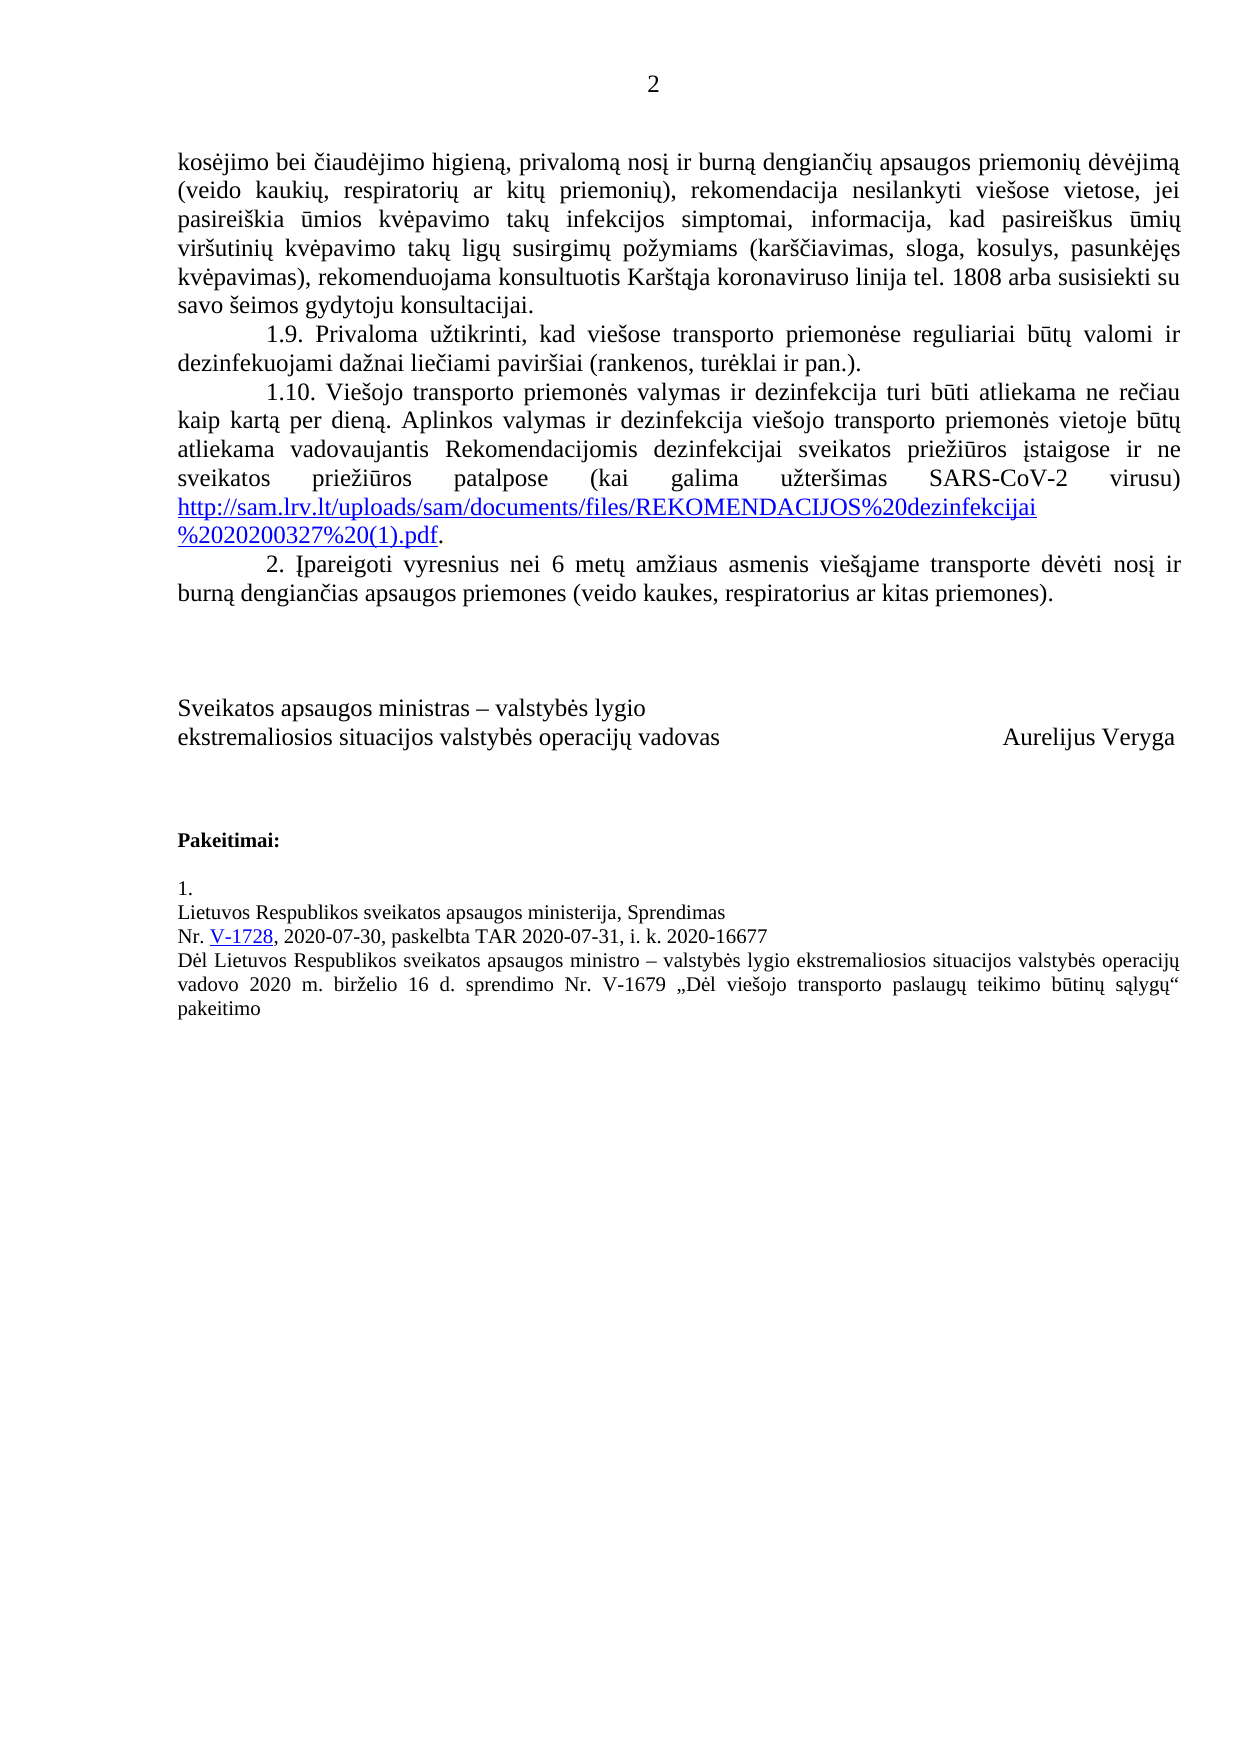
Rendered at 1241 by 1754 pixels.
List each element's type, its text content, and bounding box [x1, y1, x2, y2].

text Pakeitimai: [177, 827, 1181, 852]
text kosėjimo bei čiaudėjimo higieną, privalomą nosį ir burną dengiančių apsaugos priemonių dėvėjimą (veido kaukių, respiratorių ar kitų priemonių), rekomendacija nesilankyti viešose vietose, jei pasireiškia ūmios kvėpavimo takų infekcijos simptomai, informacija, kad pasireiškus ūmių viršutinių kvėpavimo takų ligų susirgimų požymiams (karščiavimas, sloga, kosulys, pasunkėjęs kvėpavimas), rekomenduojama konsultuotis Karštąja koronaviruso linija tel. 1808 arba susisiekti su savo šeimos gydytoju konsultacijai. [177, 147, 1181, 319]
text 2. Įpareigoti vyresnius nei 6 metų amžiaus asmenis viešąjame transporte dėvėti nosį ir burną dengiančias apsaugos priemones (veido kaukes, respiratorius ar kitas priemones). [177, 549, 1181, 607]
text Lietuvos Respublikos sveikatos apsaugos ministerija, Sprendimas [177, 900, 1181, 924]
text Dėl Lietuvos Respublikos sveikatos apsaugos ministro – valstybės lygio ekstremaliosios situacijos valstybės operacijų vadovo 2020 m. birželio 16 d. sprendimo Nr. V-1679 „Dėl viešojo transporto paslaugų teikimo būtinų sąlygų“ pakeitimo [177, 948, 1181, 1020]
text Nr. V-1728, 2020-07-30, paskelbta TAR 2020-07-31, i. k. 2020-16677 [177, 924, 1181, 948]
text 1.10. Viešojo transporto priemonės valymas ir dezinfekcija turi būti atliekama ne rečiau kaip kartą per dieną. Aplinkos valymas ir dezinfekcija viešojo transporto priemonės vietoje būtų atliekama vadovaujantis Rekomendacijomis dezinfekcijai sveikatos priežiūros įstaigose ir ne sveikatos priežiūros patalpose (kai galima užteršimas SARS-CoV-2 virusu) http://sam.lrv.lt/uploads/sam/documents/files/REKOMENDACIJOS%20dezinfekcijai%2020200327%20(1).pdf. [177, 377, 1181, 549]
text 1. [177, 876, 1181, 900]
text 1.9. Privaloma užtikrinti, kad viešose transporto priemonėse reguliariai būtų valomi ir dezinfekuojami dažnai liečiami paviršiai (rankenos, turėklai ir pan.). [177, 319, 1181, 377]
text ekstremaliosios situacijos valstybės operacijų vadovas Aurelijus Veryga [177, 722, 1181, 751]
text Sveikatos apsaugos ministras – valstybės lygio [177, 693, 1181, 722]
